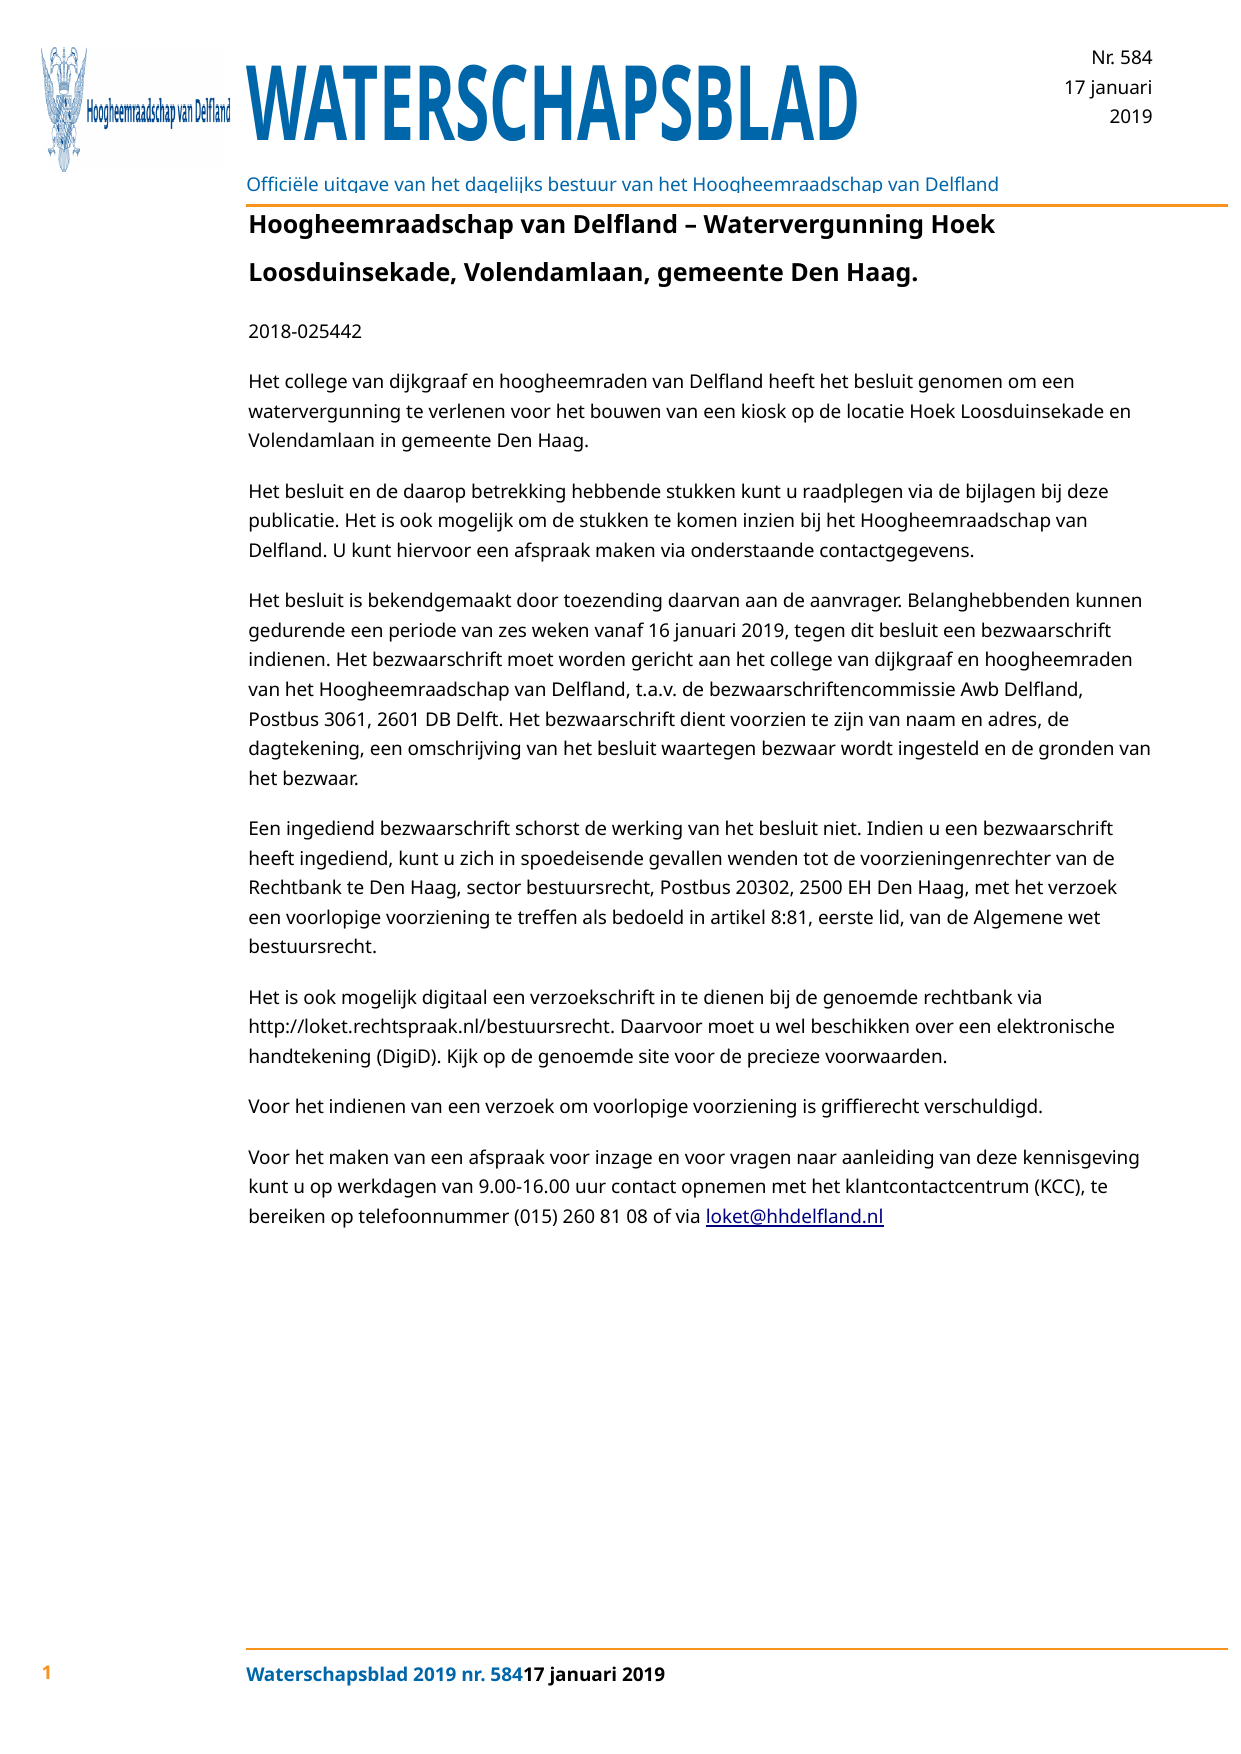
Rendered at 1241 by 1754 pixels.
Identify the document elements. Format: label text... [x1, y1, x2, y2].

text Het is ook mogelijk digitaal een verzoekschrift in te dienen bij de genoemde rechtbank via http://loket.rechtspraak.nl/bestuursrecht. Daarvoor moet u wel beschikken over een elektronische handtekening (DigiD). Kijk op de genoemde site voor de precieze voorwaarden. [248, 984, 1152, 1069]
text Het college van dijkgraaf en hoogheemraden van Delfland heeft het besluit genomen om een watervergunning te verlenen voor het bouwen van een kiosk op de locatie Hoek Loosduinsekade en Volendamlaan in gemeente Den Haag. [248, 368, 1152, 453]
text Voor het indienen van een verzoek om voorlopige voorziening is griffierecht verschuldigd. [248, 1094, 1152, 1119]
text 2018-025442 [248, 318, 1152, 344]
text Het besluit en de daarop betrekking hebbende stukken kunt u raadplegen via de bijlagen bij deze publicatie. Het is ook mogelijk om de stukken te komen inzien bij het Hoogheemraadschap van Delfland. U kunt hiervoor een afspraak maken via onderstaande contactgegevens. [248, 478, 1152, 563]
picture [41, 47, 231, 172]
text Een ingediend bezwaarschrift schorst de werking van het besluit niet. Indien u een bezwaarschrift heeft ingediend, kunt u zich in spoedeisende gevallen wenden tot de voorzieningenrechter van de Rechtbank te Den Haag, sector bestuursrecht, Postbus 20302, 2500 EH Den Haag, met het verzoek een voorlopige voorziening te treffen als bedoeld in artikel 8:81, eerste lid, van de Algemene wet bestuursrecht. [248, 815, 1152, 959]
text Hoogheemraadschap van Delfland – Watervergunning Hoek Loosduinsekade, Volendamlaan, gemeente Den Haag. [248, 207, 1152, 288]
text Het besluit is bekendgemaakt door toezending daarvan aan de aanvrager. Belanghebbenden kunnen gedurende een periode van zes weken vanaf 16 januari 2019, tegen dit besluit een bezwaarschrift indienen. Het bezwaarschrift moet worden gericht aan het college van dijkgraaf en hoogheemraden van het Hoogheemraadschap van Delfland, t.a.v. de bezwaarschriftencommissie Awb Delfland, Postbus 3061, 2601 DB Delft. Het bezwaarschrift dient voorzien te zijn van naam en adres, de dagtekening, een omschrijving van het besluit waartegen bezwaar wordt ingesteld en de gronden van het bezwaar. [248, 587, 1152, 791]
text Voor het maken van een afspraak voor inzage en voor vragen naar aanleiding van deze kennisgeving kunt u op werkdagen van 9.00-16.00 uur contact opnemen met het klantcontactcentrum (KCC), te bereiken op telefoonnummer (015) 260 81 08 of via loket@hhdelfland.nl [248, 1144, 1152, 1229]
